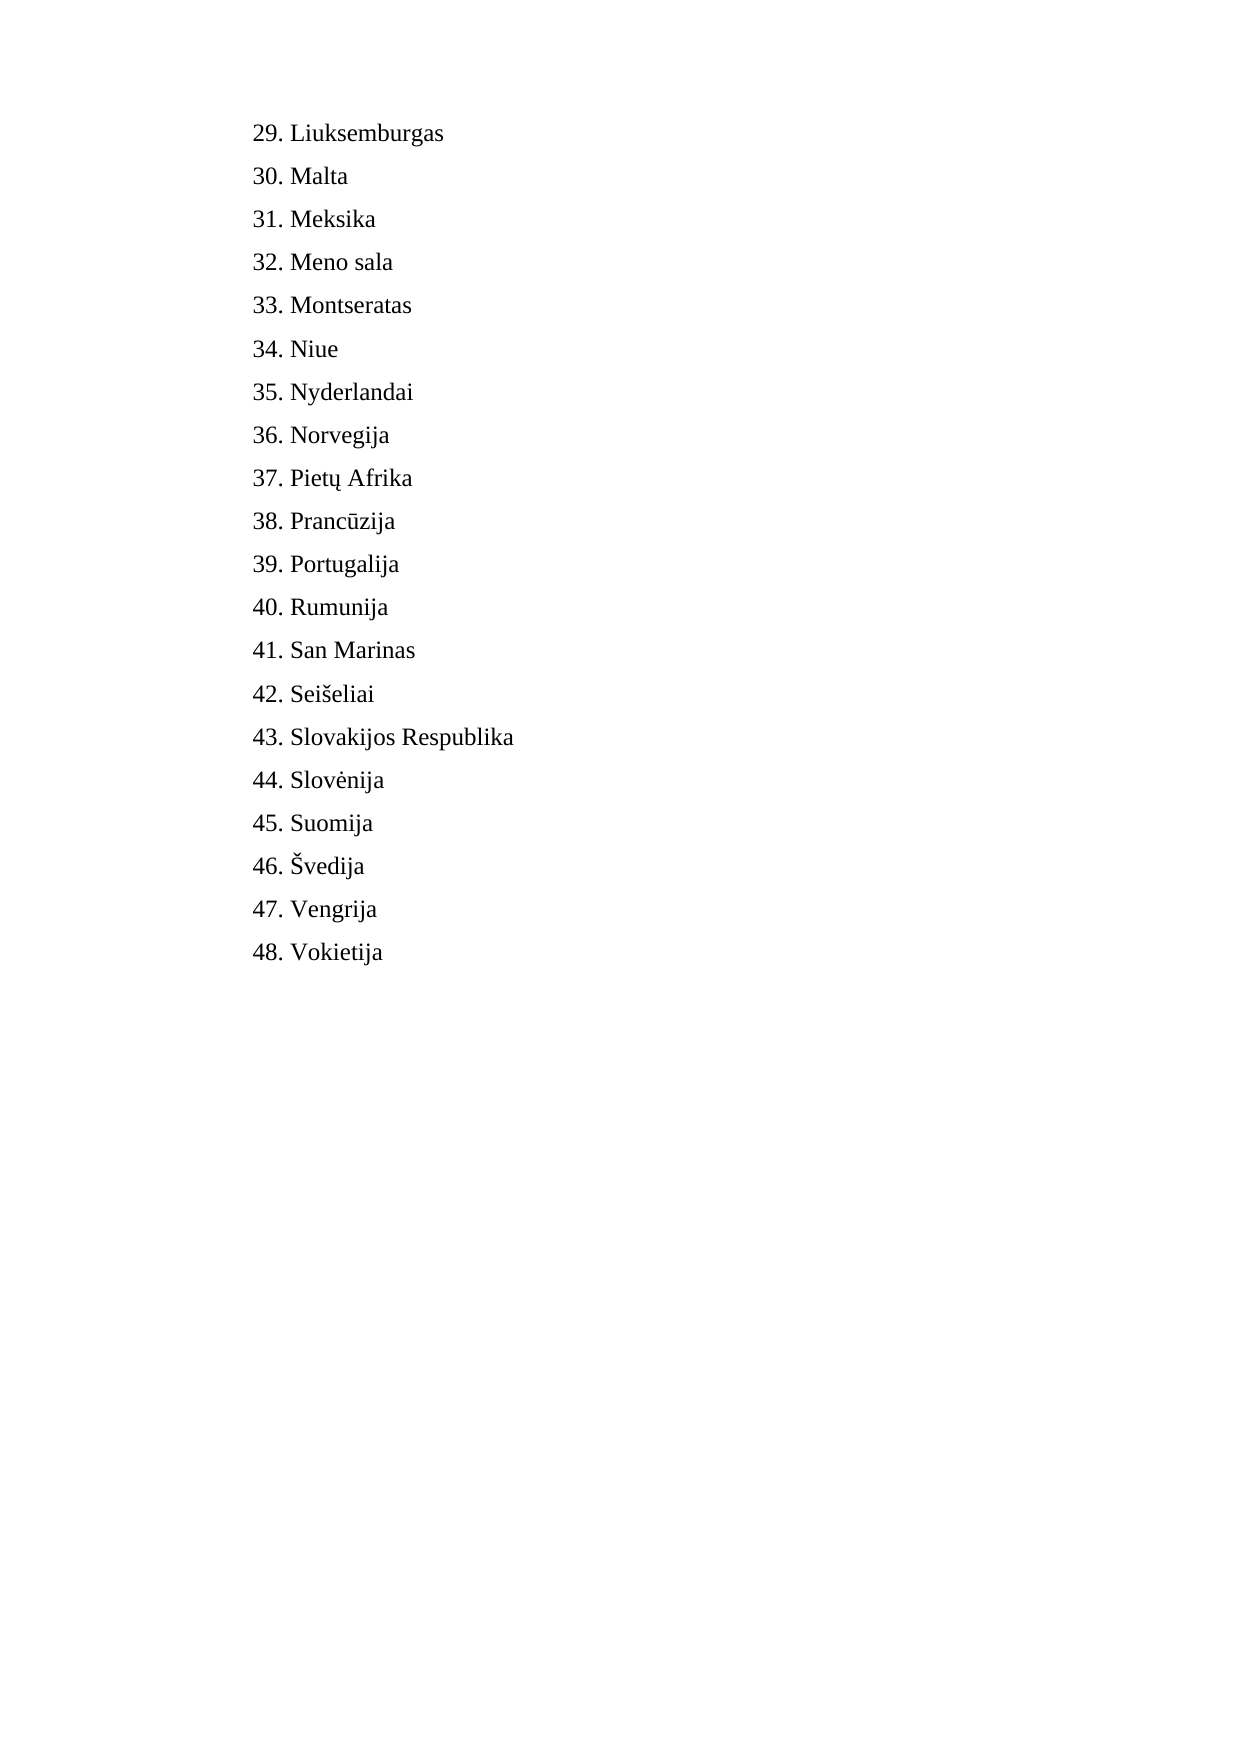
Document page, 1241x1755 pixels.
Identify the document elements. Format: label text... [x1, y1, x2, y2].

text 32. Meno sala [252, 247, 1181, 276]
text 47. Vengrija [252, 894, 1181, 923]
text 30. Malta [252, 161, 1181, 190]
text 38. Prancūzija [252, 506, 1181, 535]
text 39. Portugalija [252, 549, 1181, 578]
text 31. Meksika [252, 204, 1181, 233]
text 45. Suomija [252, 808, 1181, 837]
text 46. Švedija [252, 851, 1181, 880]
text 43. Slovakijos Respublika [252, 722, 1181, 751]
text 35. Nyderlandai [252, 377, 1181, 406]
text 34. Niue [252, 334, 1181, 362]
text 37. Pietų Afrika [252, 463, 1181, 492]
text 40. Rumunija [252, 592, 1181, 621]
text 33. Montseratas [252, 291, 1181, 319]
text 41. San Marinas [252, 636, 1181, 664]
text 36. Norvegija [252, 420, 1181, 449]
text 29. Liuksemburgas [252, 118, 1181, 147]
text 48. Vokietija [252, 937, 1181, 966]
text 44. Slovėnija [252, 765, 1181, 794]
text 42. Seišeliai [252, 679, 1181, 707]
